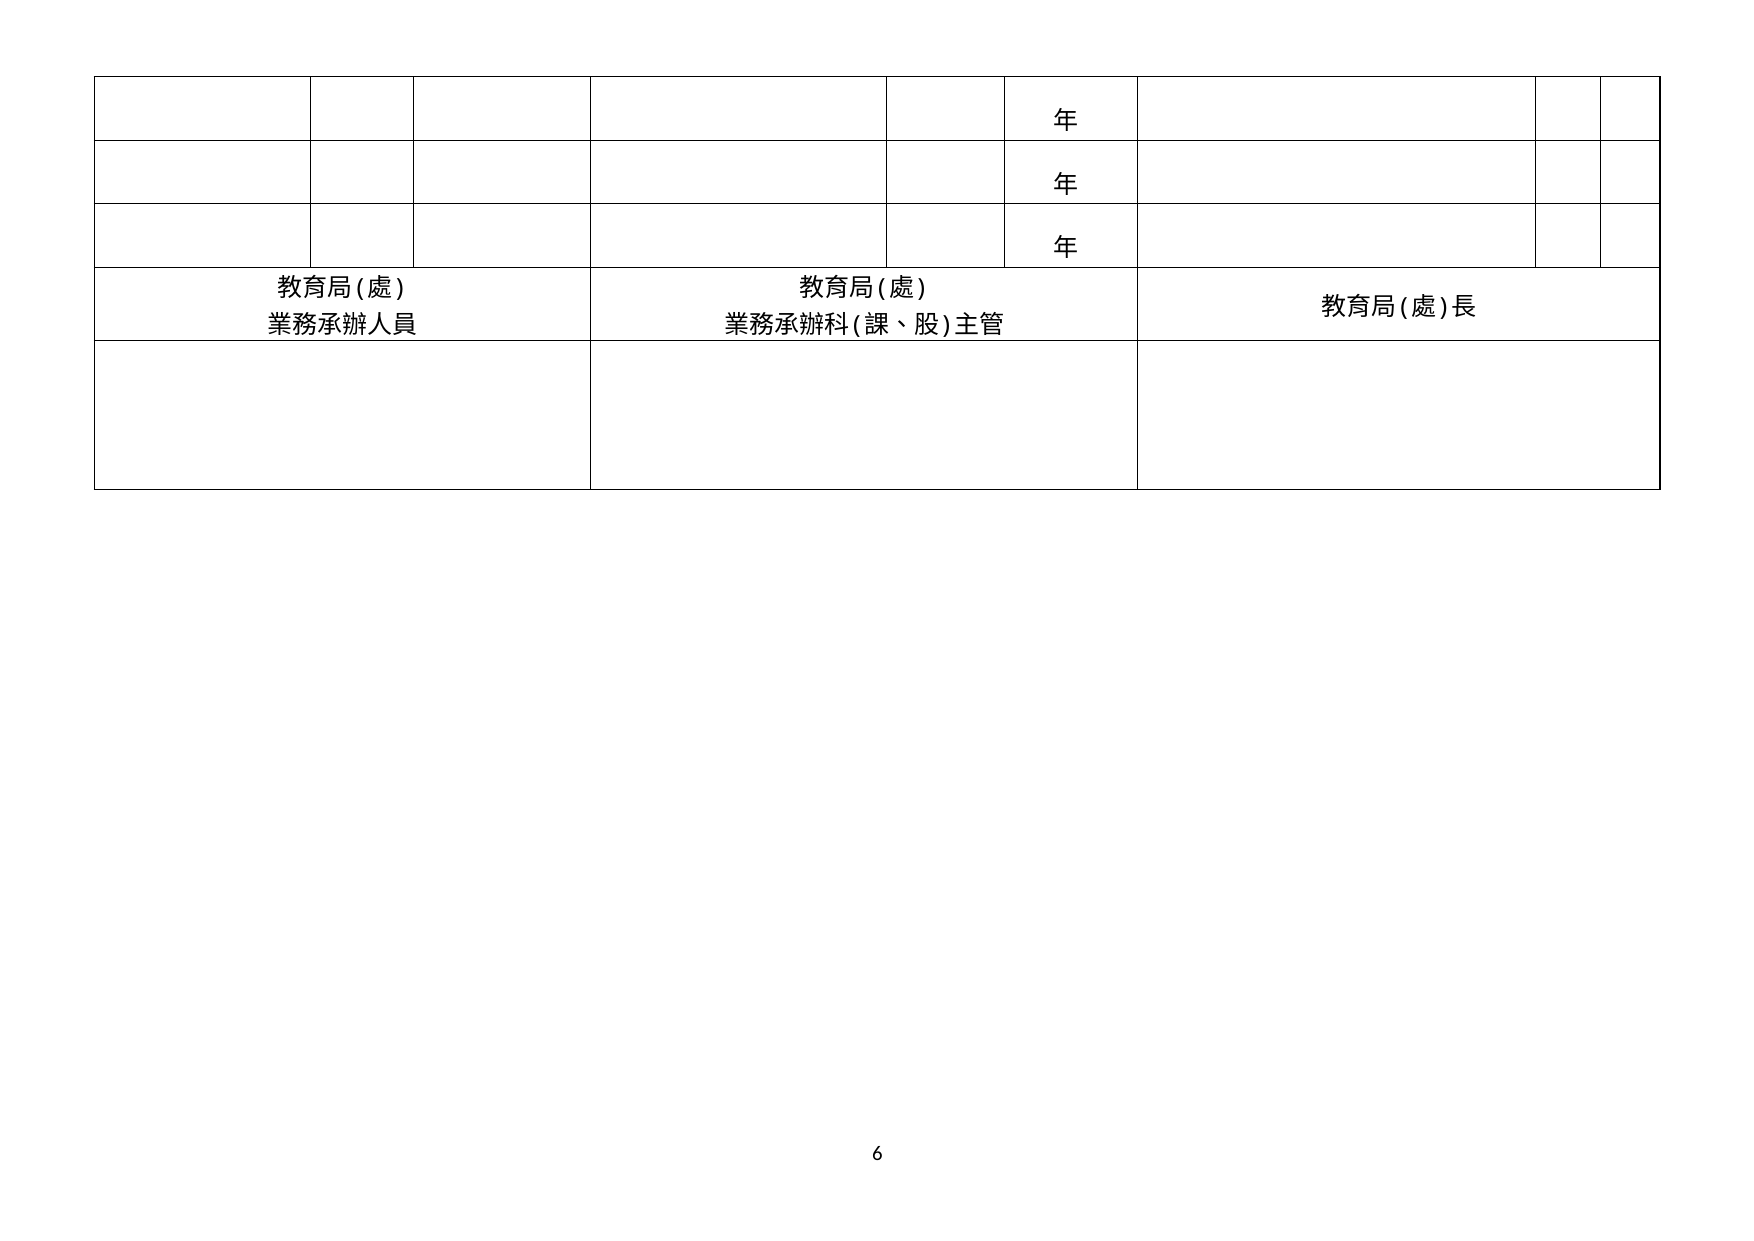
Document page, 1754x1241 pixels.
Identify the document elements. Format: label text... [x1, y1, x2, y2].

table_cell 教育局(處) 業務承辦科(課、股)主管 [591, 268, 1137, 340]
table_cell [591, 204, 886, 267]
table_cell [311, 141, 413, 203]
table_cell [1601, 141, 1659, 203]
table_cell [95, 141, 310, 203]
table_cell [1601, 204, 1659, 267]
table_cell [591, 341, 1137, 488]
table_cell 教育局(處) 業務承辦人員 [95, 268, 590, 340]
table_cell [1138, 77, 1535, 140]
table_cell [311, 77, 413, 140]
table_cell [1536, 141, 1600, 203]
table_cell 年 [1005, 141, 1137, 203]
table_cell [1536, 77, 1600, 140]
table_cell [414, 204, 590, 267]
table_cell [887, 141, 1004, 203]
table_cell [414, 141, 590, 203]
table_cell 年 [1005, 77, 1137, 140]
table_cell [887, 204, 1004, 267]
table_cell 教育局(處)長 [1138, 268, 1659, 340]
table_cell [1138, 341, 1659, 488]
table_cell [591, 77, 886, 140]
table_cell [95, 204, 310, 267]
table_cell [1138, 141, 1535, 203]
table_cell [591, 141, 886, 203]
table_cell [95, 77, 310, 140]
table_cell [1138, 204, 1535, 267]
table_cell [887, 77, 1004, 140]
table_cell [95, 341, 590, 488]
table_cell 年 [1005, 204, 1137, 267]
table_cell [414, 77, 590, 140]
table_cell [311, 204, 413, 267]
table_cell [1536, 204, 1600, 267]
table_cell [1601, 77, 1659, 140]
